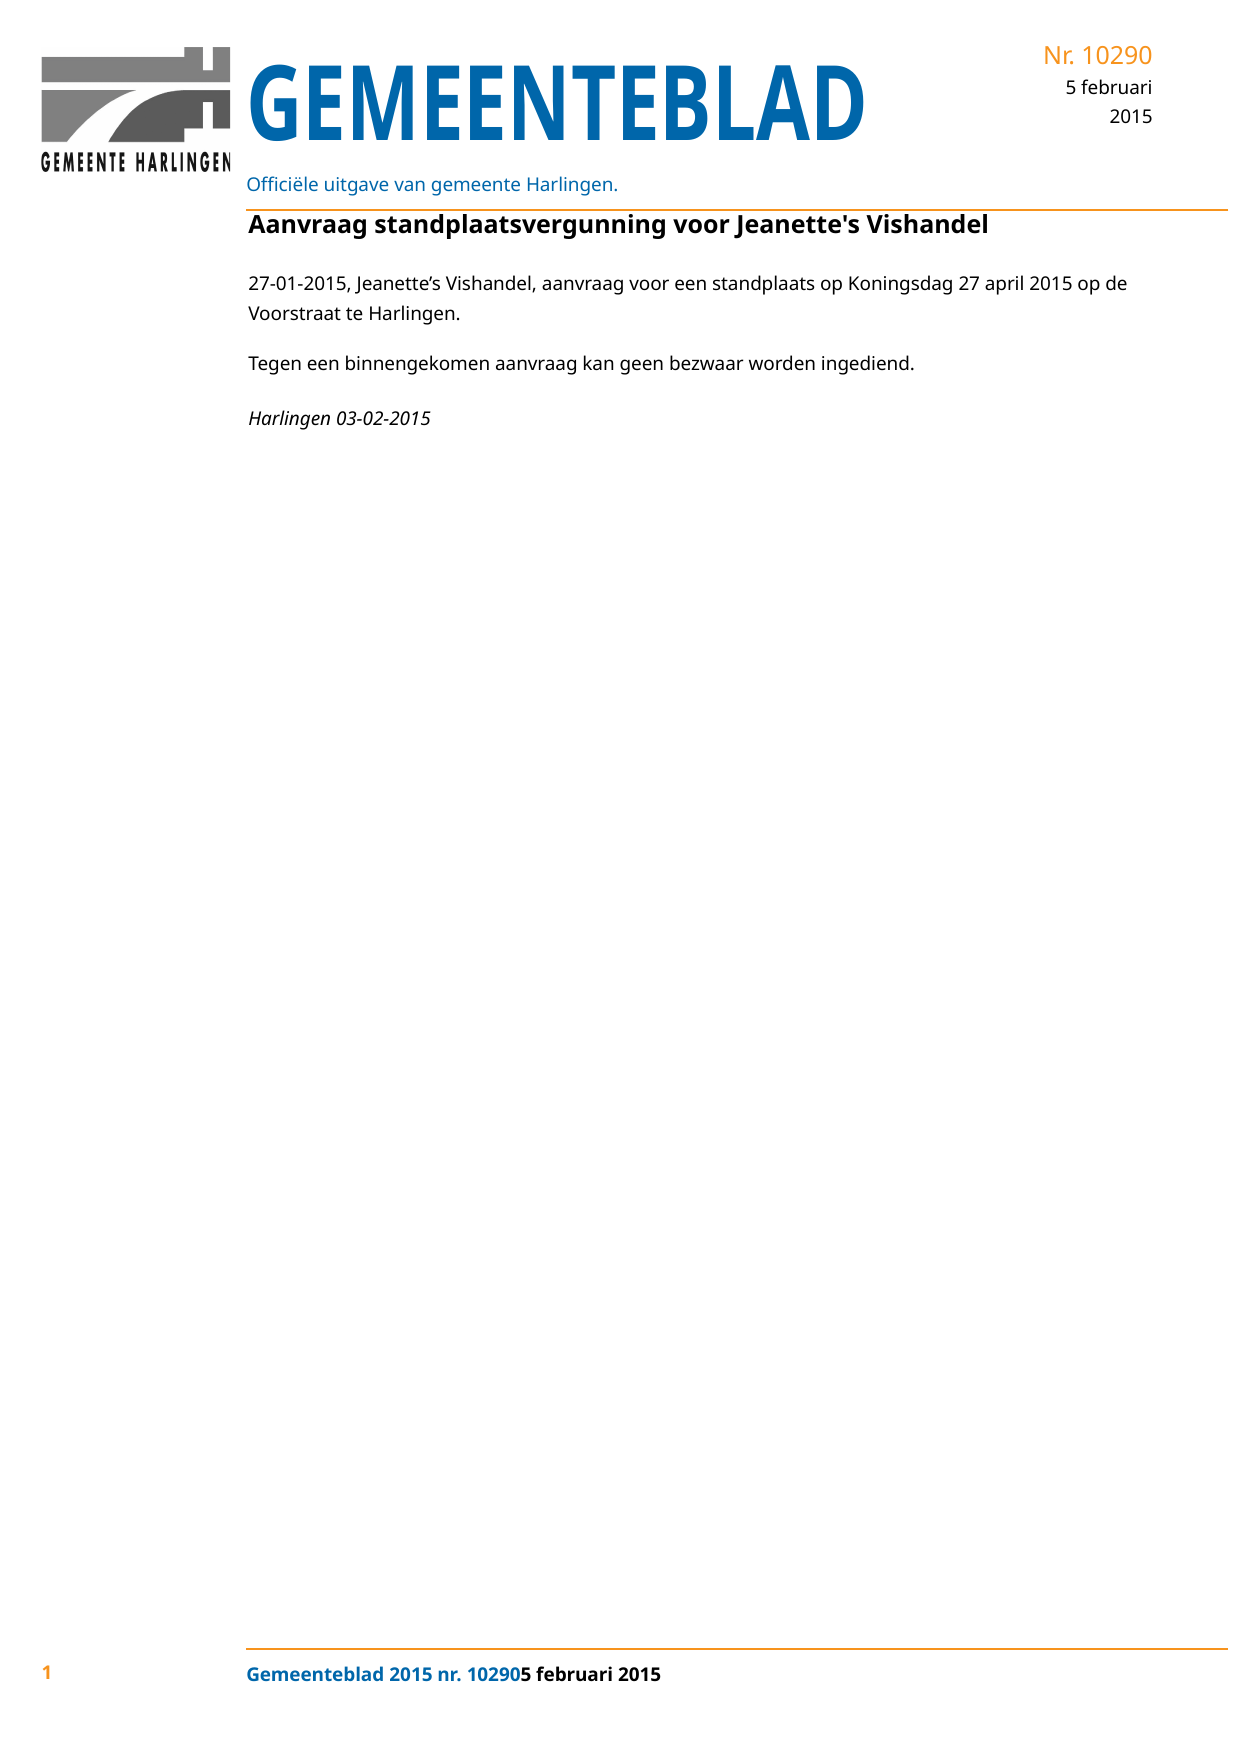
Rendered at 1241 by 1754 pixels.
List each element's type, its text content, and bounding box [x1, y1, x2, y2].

picture [41, 47, 231, 172]
text Aanvraag standplaatsvergunning voor Jeanette's Vishandel [248, 211, 1152, 241]
text 27-01-2015, Jeanette’s Vishandel, aanvraag voor een standplaats op Koningsdag 27 april 2015 op de Voorstraat te Harlingen. [248, 270, 1152, 326]
text Harlingen 03-02-2015 [248, 406, 1152, 431]
text Tegen een binnengekomen aanvraag kan geen bezwaar worden ingediend. [248, 350, 1152, 376]
